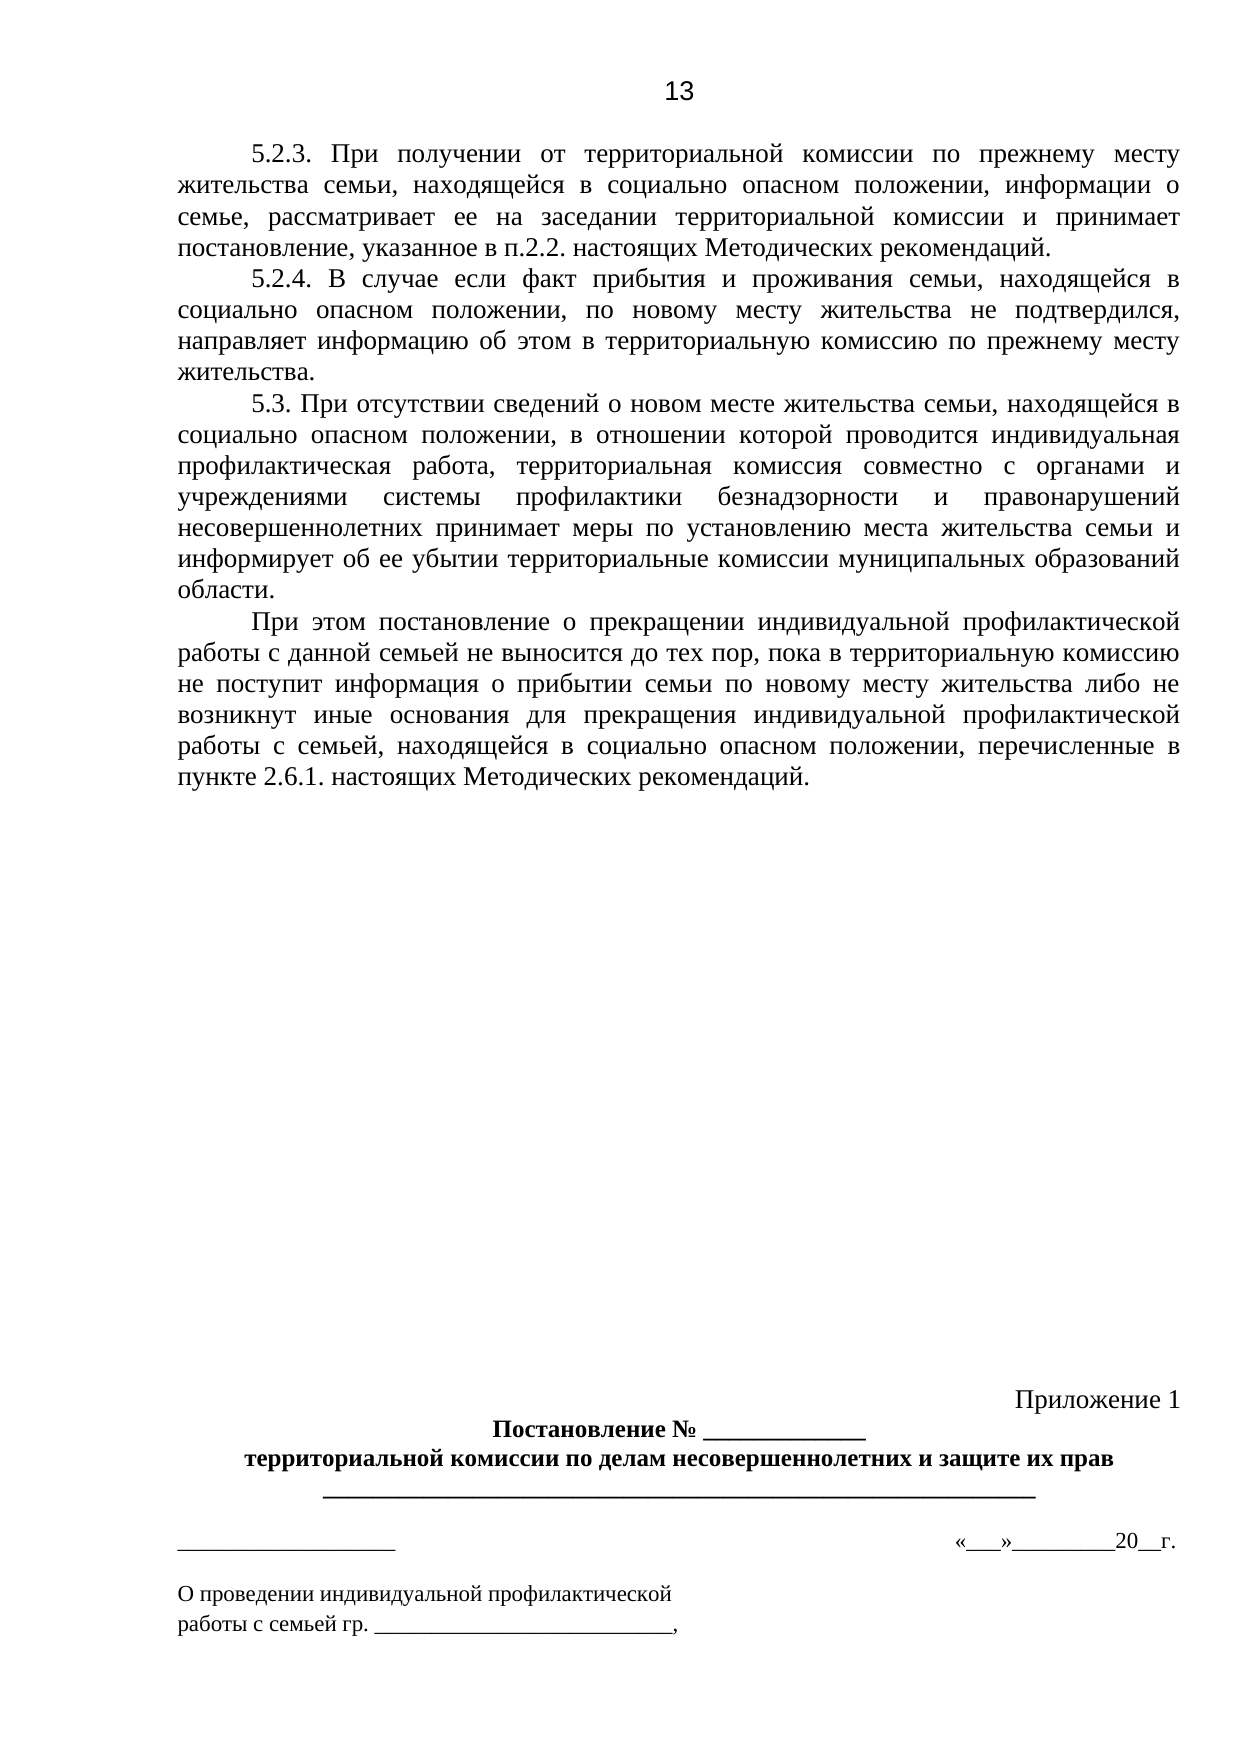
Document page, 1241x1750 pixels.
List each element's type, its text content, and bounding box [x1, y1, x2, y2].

text _________________________________________________________ [177, 1472, 1181, 1501]
text 5.2.4. В случае если факт прибытия и проживания семьи, находящейся в социально опасном положении, по новому месту жительства не подтвердился, направляет информацию об этом в территориальную комиссию по прежнему месту жительства. [177, 262, 1181, 387]
text территориальной комиссии по делам несовершеннолетних и защите их прав [177, 1443, 1181, 1472]
text О проведении индивидуальной профилактической [177, 1580, 1181, 1606]
text Приложение 1 [177, 1383, 1181, 1414]
text При этом постановление о прекращении индивидуальной профилактической работы с данной семьей не выносится до тех пор, пока в территориальную комиссию не поступит информация о прибытии семьи по новому месту жительства либо не возникнут иные основания для прекращения индивидуальной профилактической работы с семьей, находящейся в социально опасном положении, перечисленные в пункте 2.6.1. настоящих Методических рекомендаций. [177, 605, 1181, 792]
text 5.3. При отсутствии сведений о новом месте жительства семьи, находящейся в социально опасном положении, в отношении которой проводится индивидуальная профилактическая работа, территориальная комиссия совместно с органами и учреждениями системы профилактики безнадзорности и правонарушений несовершеннолетних принимает меры по установлению места жительства семьи и информирует об ее убытии территориальные комиссии муниципальных образований области. [177, 387, 1181, 605]
text ___________________ «___»_________20__г. [177, 1527, 1181, 1553]
text 5.2.3. При получении от территориальной комиссии по прежнему месту жительства семьи, находящейся в социально опасном положении, информации о семье, рассматривает ее на заседании территориальной комиссии и принимает постановление, указанное в п.2.2. настоящих Методических рекомендаций. [177, 137, 1181, 262]
text Постановление № _____________ [177, 1414, 1181, 1443]
text работы с семьей гр. __________________________, [177, 1606, 1181, 1637]
